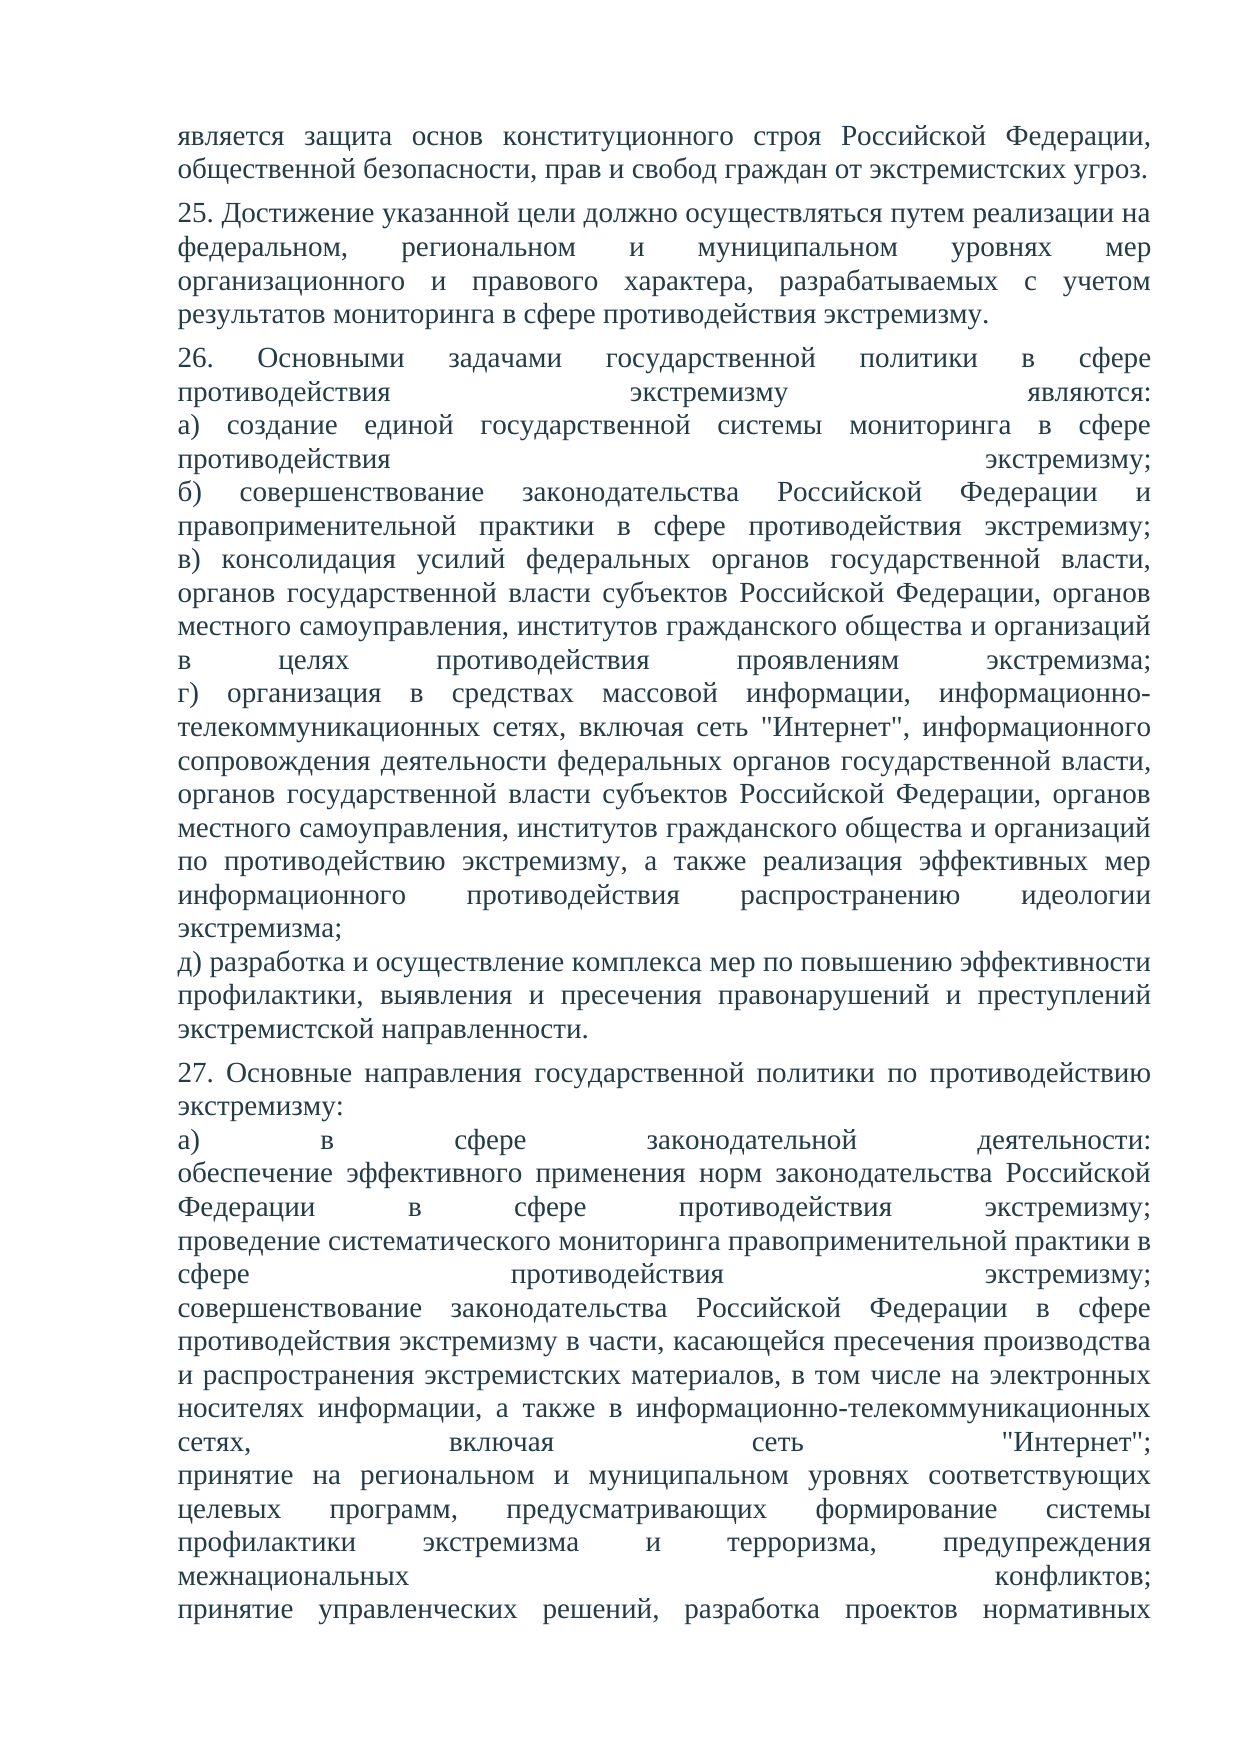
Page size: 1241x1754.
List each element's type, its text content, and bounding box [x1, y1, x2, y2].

text 27. Основные направления государственной политики по противодействию экстремизму: а) в сфере законодательной деятельности: обеспечение эффективного применения норм законодательства Российской Федерации в сфере противодействия экстремизму; проведение систематического мониторинга правоприменительной практики в сфере противодействия экстремизму; совершенствование законодательства Российской Федерации в сфере противодействия экстремизму в части, касающейся пресечения производства и распространения экстремистских материалов, в том числе на электронных носителях информации, а также в информационно-телекоммуникационных сетях, включая сеть "Интернет"; принятие на региональном и муниципальном уровнях соответствующих целевых программ, предусматривающих формирование системы профилактики экстремизма и терроризма, предупреждения межнациональных конфликтов; принятие управленческих решений, разработка проектов нормативных [177, 1055, 1152, 1625]
text 25. Достижение указанной цели должно осуществляться путем реализации на федеральном, региональном и муниципальном уровнях мер организационного и правового характера, разрабатываемых с учетом результатов мониторинга в сфере противодействия экстремизму. [177, 196, 1152, 330]
text 26. Основными задачами государственной политики в сфере противодействия экстремизму являются: а) создание единой государственной системы мониторинга в сфере противодействия экстремизму; б) совершенствование законодательства Российской Федерации и правоприменительной практики в сфере противодействия экстремизму; в) консолидация усилий федеральных органов государственной власти, органов государственной власти субъектов Российской Федерации, органов местного самоуправления, институтов гражданского общества и организаций в целях противодействия проявлениям экстремизма; г) организация в средствах массовой информации, информационно-телекоммуникационных сетях, включая сеть "Интернет", информационного сопровождения деятельности федеральных органов государственной власти, органов государственной власти субъектов Российской Федерации, органов местного самоуправления, институтов гражданского общества и организаций по противодействию экстремизму, а также реализация эффективных мер информационного противодействия распространению идеологии экстремизма; д) разработка и осуществление комплекса мер по повышению эффективности профилактики, выявления и пресечения правонарушений и преступлений экстремистской направленности. [177, 340, 1152, 1044]
text является защита основ конституционного строя Российской Федерации, общественной безопасности, прав и свобод граждан от экстремистских угроз. [177, 118, 1152, 185]
